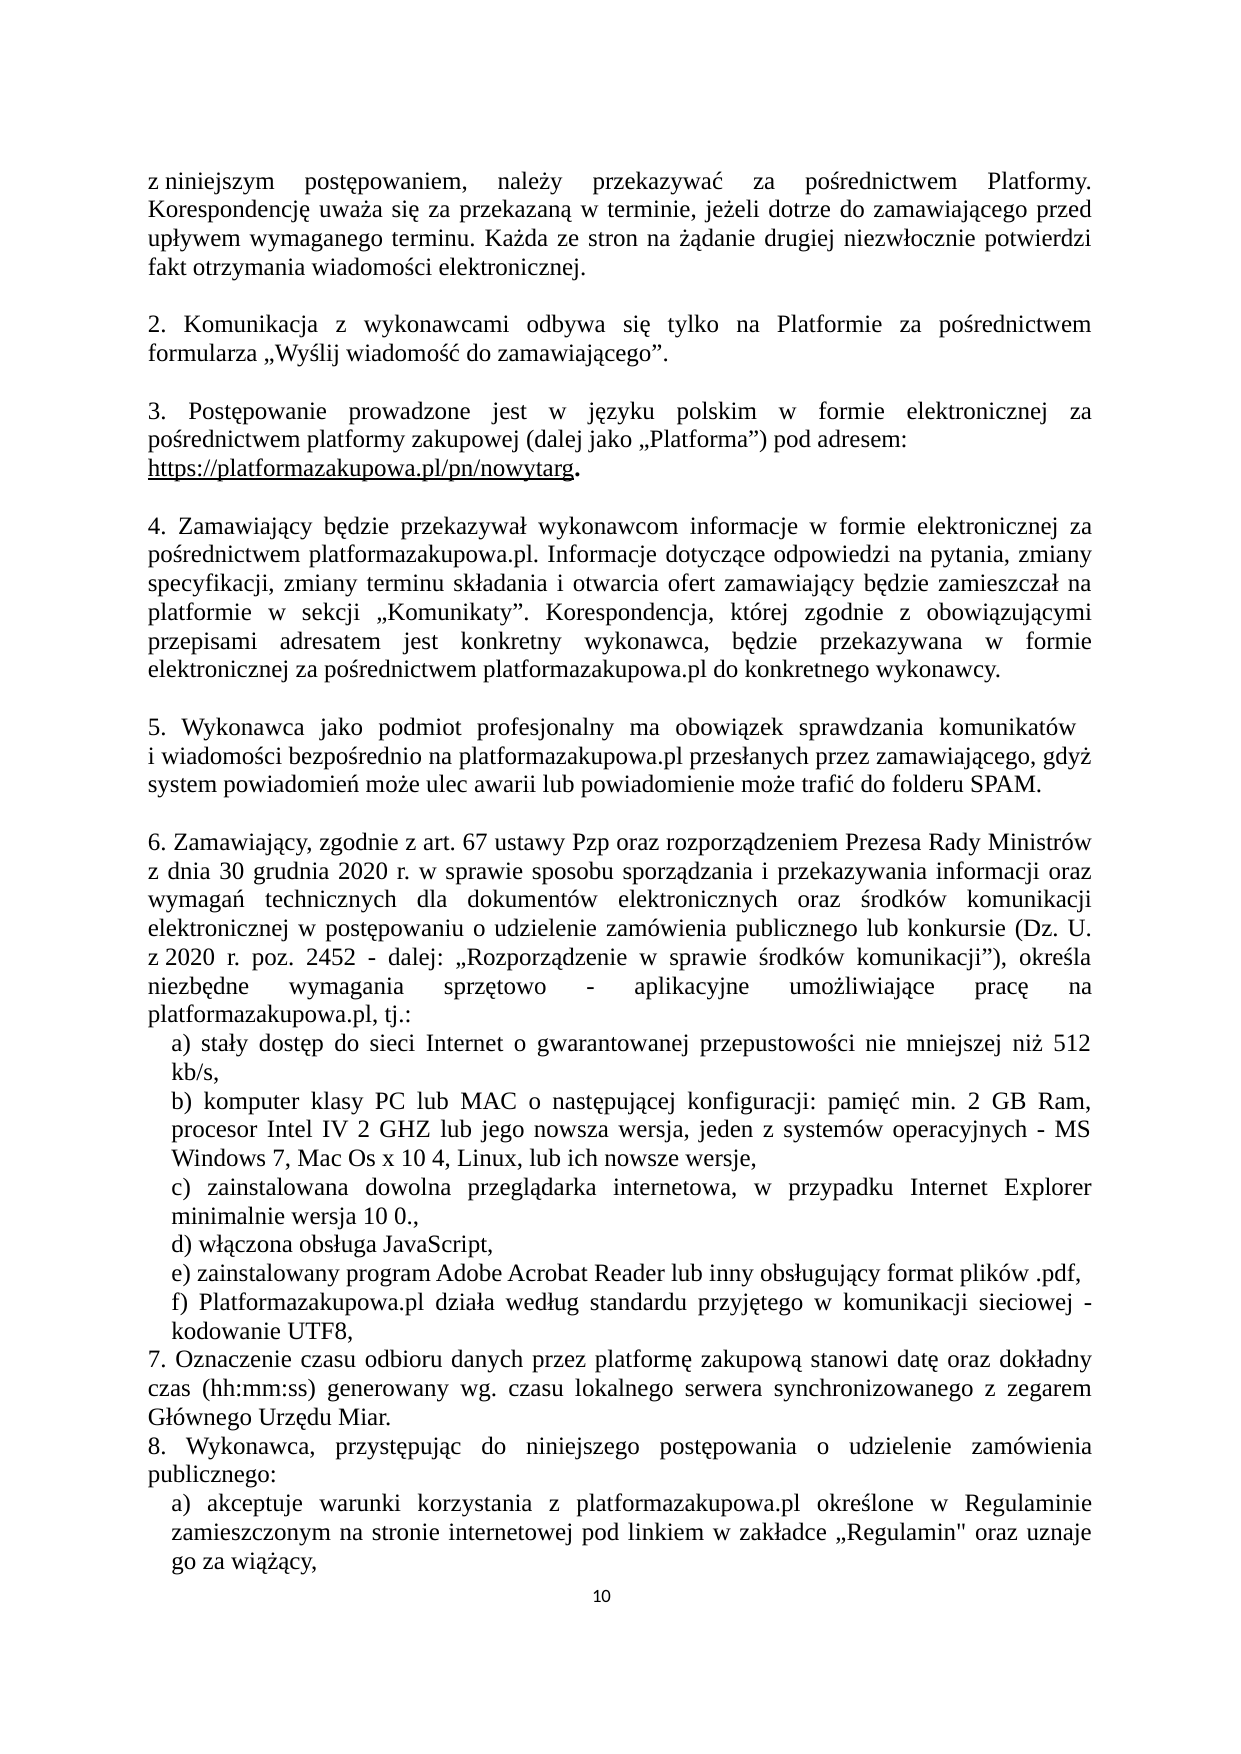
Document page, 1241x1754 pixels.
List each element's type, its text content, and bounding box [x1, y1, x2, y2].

text 8. Wykonawca, przystępując do niniejszego postępowania o udzielenie zamówienia publicznego: [148, 1431, 1093, 1488]
text 2. Komunikacja z wykonawcami odbywa się tylko na Platformie za pośrednictwem formularza „Wyślij wiadomość do zamawiającego”. [148, 309, 1093, 367]
text b) komputer klasy PC lub MAC o następującej konfiguracji: pamięć min. 2 GB Ram, procesor Intel IV 2 GHZ lub jego nowsza wersja, jeden z systemów operacyjnych - MS Windows 7, Mac Os x 10 4, Linux, lub ich nowsze wersje, [171, 1086, 1093, 1172]
text e) zainstalowany program Adobe Acrobat Reader lub inny obsługujący format plików .pdf, [171, 1258, 1093, 1287]
text a) akceptuje warunki korzystania z platformazakupowa.pl określone w Regulaminie zamieszczonym na stronie internetowej pod linkiem w zakładce „Regulamin" oraz uznaje go za wiążący, [171, 1488, 1093, 1574]
text c) zainstalowana dowolna przeglądarka internetowa, w przypadku Internet Explorer minimalnie wersja 10 0., [171, 1172, 1093, 1229]
text https://platformazakupowa.pl/pn/nowytarg. [148, 453, 1093, 482]
text 3. Postępowanie prowadzone jest w języku polskim w formie elektronicznej za pośrednictwem platformy zakupowej (dalej jako „Platforma”) pod adresem: [148, 396, 1093, 453]
text a) stały dostęp do sieci Internet o gwarantowanej przepustowości nie mniejszej niż 512 kb/s, [171, 1028, 1093, 1086]
text d) włączona obsługa JavaScript, [171, 1229, 1093, 1258]
text f) Platformazakupowa.pl działa według standardu przyjętego w komunikacji sieciowej - kodowanie UTF8, [171, 1287, 1093, 1344]
text 7. Oznaczenie czasu odbioru danych przez platformę zakupową stanowi datę oraz dokładny czas (hh:mm:ss) generowany wg. czasu lokalnego serwera synchronizowanego z zegarem Głównego Urzędu Miar. [148, 1344, 1093, 1431]
text 6. Zamawiający, zgodnie z art. 67 ustawy Pzp oraz rozporządzeniem Prezesa Rady Ministrów z dnia 30 grudnia 2020 r. w sprawie sposobu sporządzania i przekazywania informacji oraz wymagań technicznych dla dokumentów elektronicznych oraz środków komunikacji elektronicznej w postępowaniu o udzielenie zamówienia publicznego lub konkursie (Dz. U. z 2020 r. poz. 2452 - dalej: „Rozporządzenie w sprawie środków komunikacji”), określa niezbędne wymagania sprzętowo - aplikacyjne umożliwiające pracę na platformazakupowa.pl, tj.: [148, 827, 1093, 1028]
text 4. Zamawiający będzie przekazywał wykonawcom informacje w formie elektronicznej za pośrednictwem platformazakupowa.pl. Informacje dotyczące odpowiedzi na pytania, zmiany specyfikacji, zmiany terminu składania i otwarcia ofert zamawiający będzie zamieszczał na platformie w sekcji „Komunikaty”. Korespondencja, której zgodnie z obowiązującymi przepisami adresatem jest konkretny wykonawca, będzie przekazywana w formie elektronicznej za pośrednictwem platformazakupowa.pl do konkretnego wykonawcy. [148, 511, 1093, 683]
text z niniejszym postępowaniem, należy przekazywać za pośrednictwem Platformy. Korespondencję uważa się za przekazaną w terminie, jeżeli dotrze do zamawiającego przed upływem wymaganego terminu. Każda ze stron na żądanie drugiej niezwłocznie potwierdzi fakt otrzymania wiadomości elektronicznej. [148, 166, 1093, 281]
text 5. Wykonawca jako podmiot profesjonalny ma obowiązek sprawdzania komunikatów i wiadomości bezpośrednio na platformazakupowa.pl przesłanych przez zamawiającego, gdyż system powiadomień może ulec awarii lub powiadomienie może trafić do folderu SPAM. [148, 712, 1093, 798]
